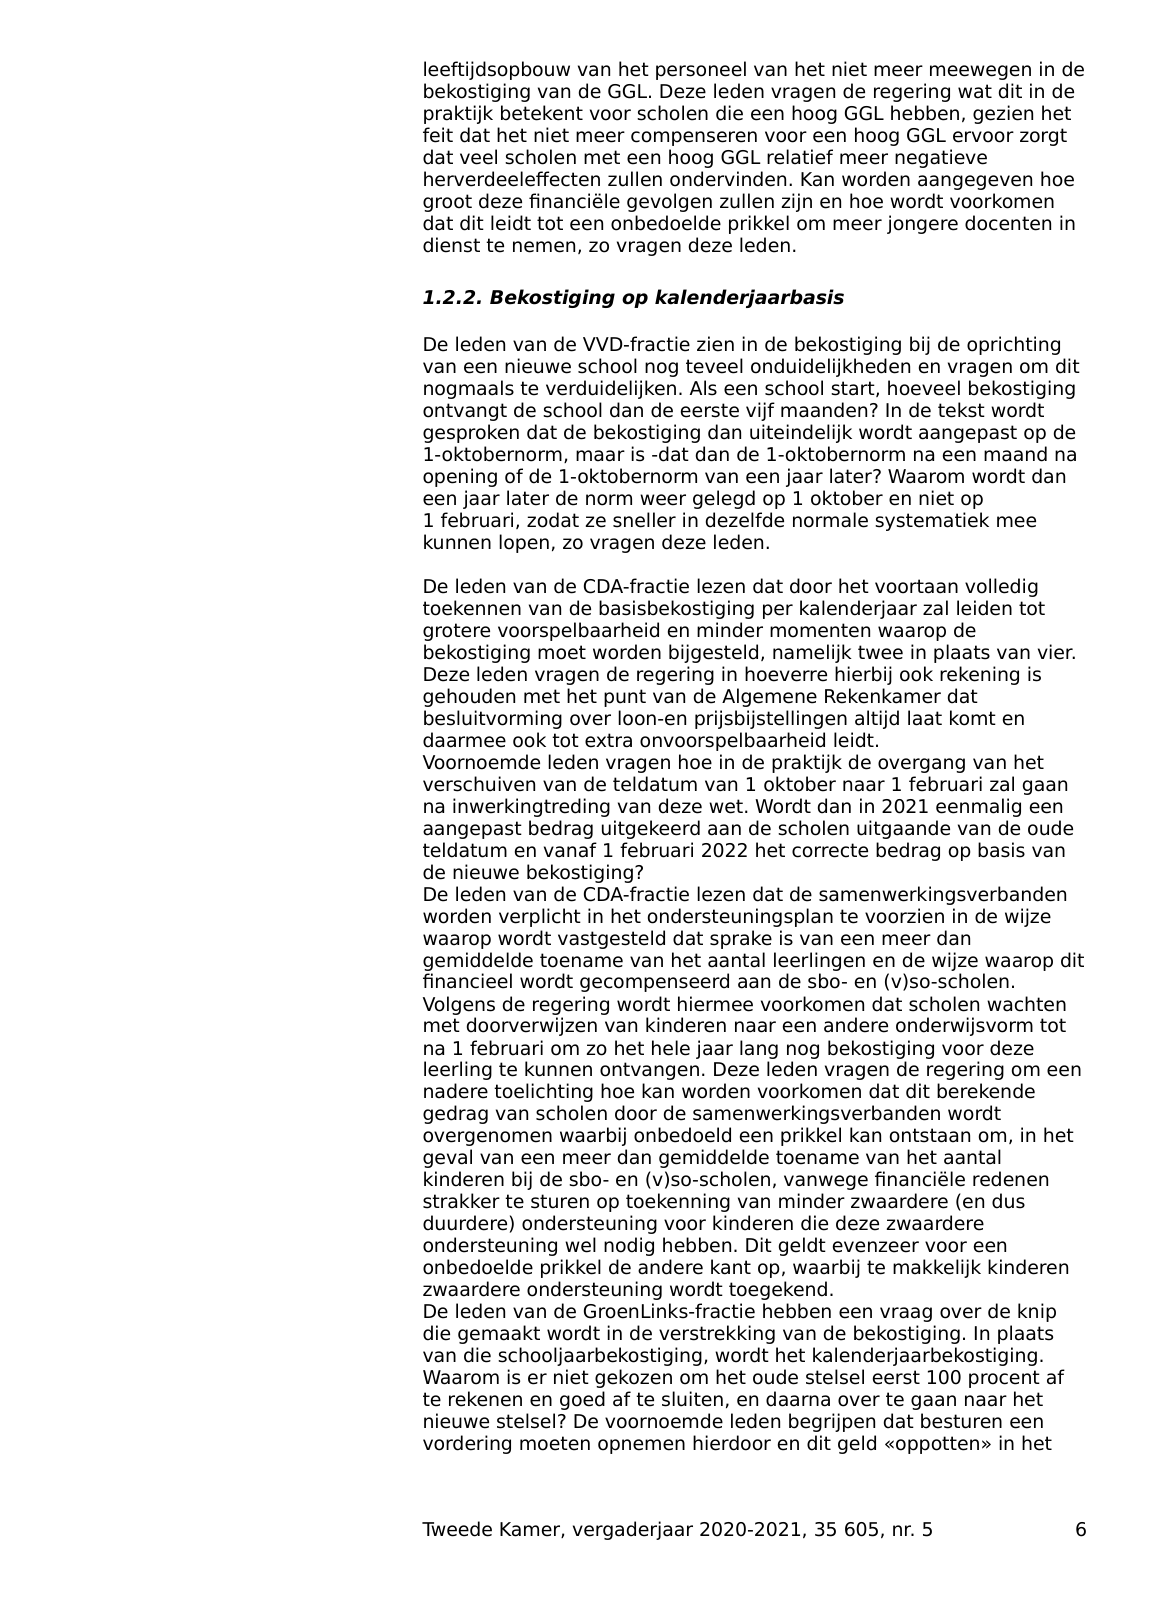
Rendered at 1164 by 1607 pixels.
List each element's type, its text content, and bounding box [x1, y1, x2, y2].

text De leden van de CDA-fractie lezen dat door het voortaan volledig toekennen van de basisbekostiging per kalenderjaar zal leiden tot grotere voorspelbaarheid en minder momenten waarop de bekostiging moet worden bijgesteld, namelijk twee in plaats van vier. Deze leden vragen de regering in hoeverre hierbij ook rekening is gehouden met het punt van de Algemene Rekenkamer dat besluitvorming over loon-en prijsbijstellingen altijd laat komt en daarmee ook tot extra onvoorspelbaarheid leidt. [422, 576, 1087, 752]
text leeftijdsopbouw van het personeel van het niet meer meewegen in de bekostiging van de GGL. Deze leden vragen de regering wat dit in de praktijk betekent voor scholen die een hoog GGL hebben, gezien het feit dat het niet meer compenseren voor een hoog GGL ervoor zorgt dat veel scholen met een hoog GGL relatief meer negatieve herverdeeleffecten zullen ondervinden. Kan worden aangegeven hoe groot deze financiële gevolgen zullen zijn en hoe wordt voorkomen dat dit leidt tot een onbedoelde prikkel om meer jongere docenten in dienst te nemen, zo vragen deze leden. [422, 59, 1087, 257]
text De leden van de CDA-fractie lezen dat de samenwerkingsverbanden worden verplicht in het ondersteuningsplan te voorzien in de wijze waarop wordt vastgesteld dat sprake is van een meer dan gemiddelde toename van het aantal leerlingen en de wijze waarop dit financieel wordt gecompenseerd aan de sbo- en (v)so-scholen. Volgens de regering wordt hiermee voorkomen dat scholen wachten met doorverwijzen van kinderen naar een andere onderwijsvorm tot na 1 februari om zo het hele jaar lang nog bekostiging voor deze leerling te kunnen ontvangen. Deze leden vragen de regering om een nadere toelichting hoe kan worden voorkomen dat dit berekende gedrag van scholen door de samenwerkingsverbanden wordt overgenomen waarbij onbedoeld een prikkel kan ontstaan om, in het geval van een meer dan gemiddelde toename van het aantal kinderen bij de sbo- en (v)so-scholen, vanwege financiële redenen strakker te sturen op toekenning van minder zwaardere (en dus duurdere) ondersteuning voor kinderen die deze zwaardere ondersteuning wel nodig hebben. Dit geldt evenzeer voor een onbedoelde prikkel de andere kant op, waarbij te makkelijk kinderen zwaardere ondersteuning wordt toegekend. [422, 883, 1087, 1301]
text Voornoemde leden vragen hoe in de praktijk de overgang van het verschuiven van de teldatum van 1 oktober naar 1 februari zal gaan na inwerkingtreding van deze wet. Wordt dan in 2021 eenmalig een aangepast bedrag uitgekeerd aan de scholen uitgaande van de oude teldatum en vanaf 1 februari 2022 het correcte bedrag op basis van de nieuwe bekostiging? [422, 752, 1087, 883]
text De leden van de GroenLinks-fractie hebben een vraag over de knip die gemaakt wordt in de verstrekking van de bekostiging. In plaats van die schooljaarbekostiging, wordt het kalenderjaarbekostiging. Waarom is er niet gekozen om het oude stelsel eerst 100 procent af te rekenen en goed af te sluiten, en daarna over te gaan naar het nieuwe stelsel? De voornoemde leden begrijpen dat besturen een vordering moeten opnemen hierdoor en dit geld «oppotten» in het [422, 1301, 1087, 1455]
subtitle 1.2.2. Bekostiging op kalenderjaarbasis [422, 287, 1087, 309]
text De leden van de VVD-fractie zien in de bekostiging bij de oprichting van een nieuwe school nog teveel onduidelijkheden en vragen om dit nogmaals te verduidelijken. Als een school start, hoeveel bekostiging ontvangt de school dan de eerste vijf maanden? In de tekst wordt gesproken dat de bekostiging dan uiteindelijk wordt aangepast op de 1-oktobernorm, maar is -dat dan de 1-oktobernorm na een maand na opening of de 1-oktobernorm van een jaar later? Waarom wordt dan een jaar later de norm weer gelegd op 1 oktober en niet op 1 februari, zodat ze sneller in dezelfde normale systematiek mee kunnen lopen, zo vragen deze leden. [422, 334, 1087, 554]
